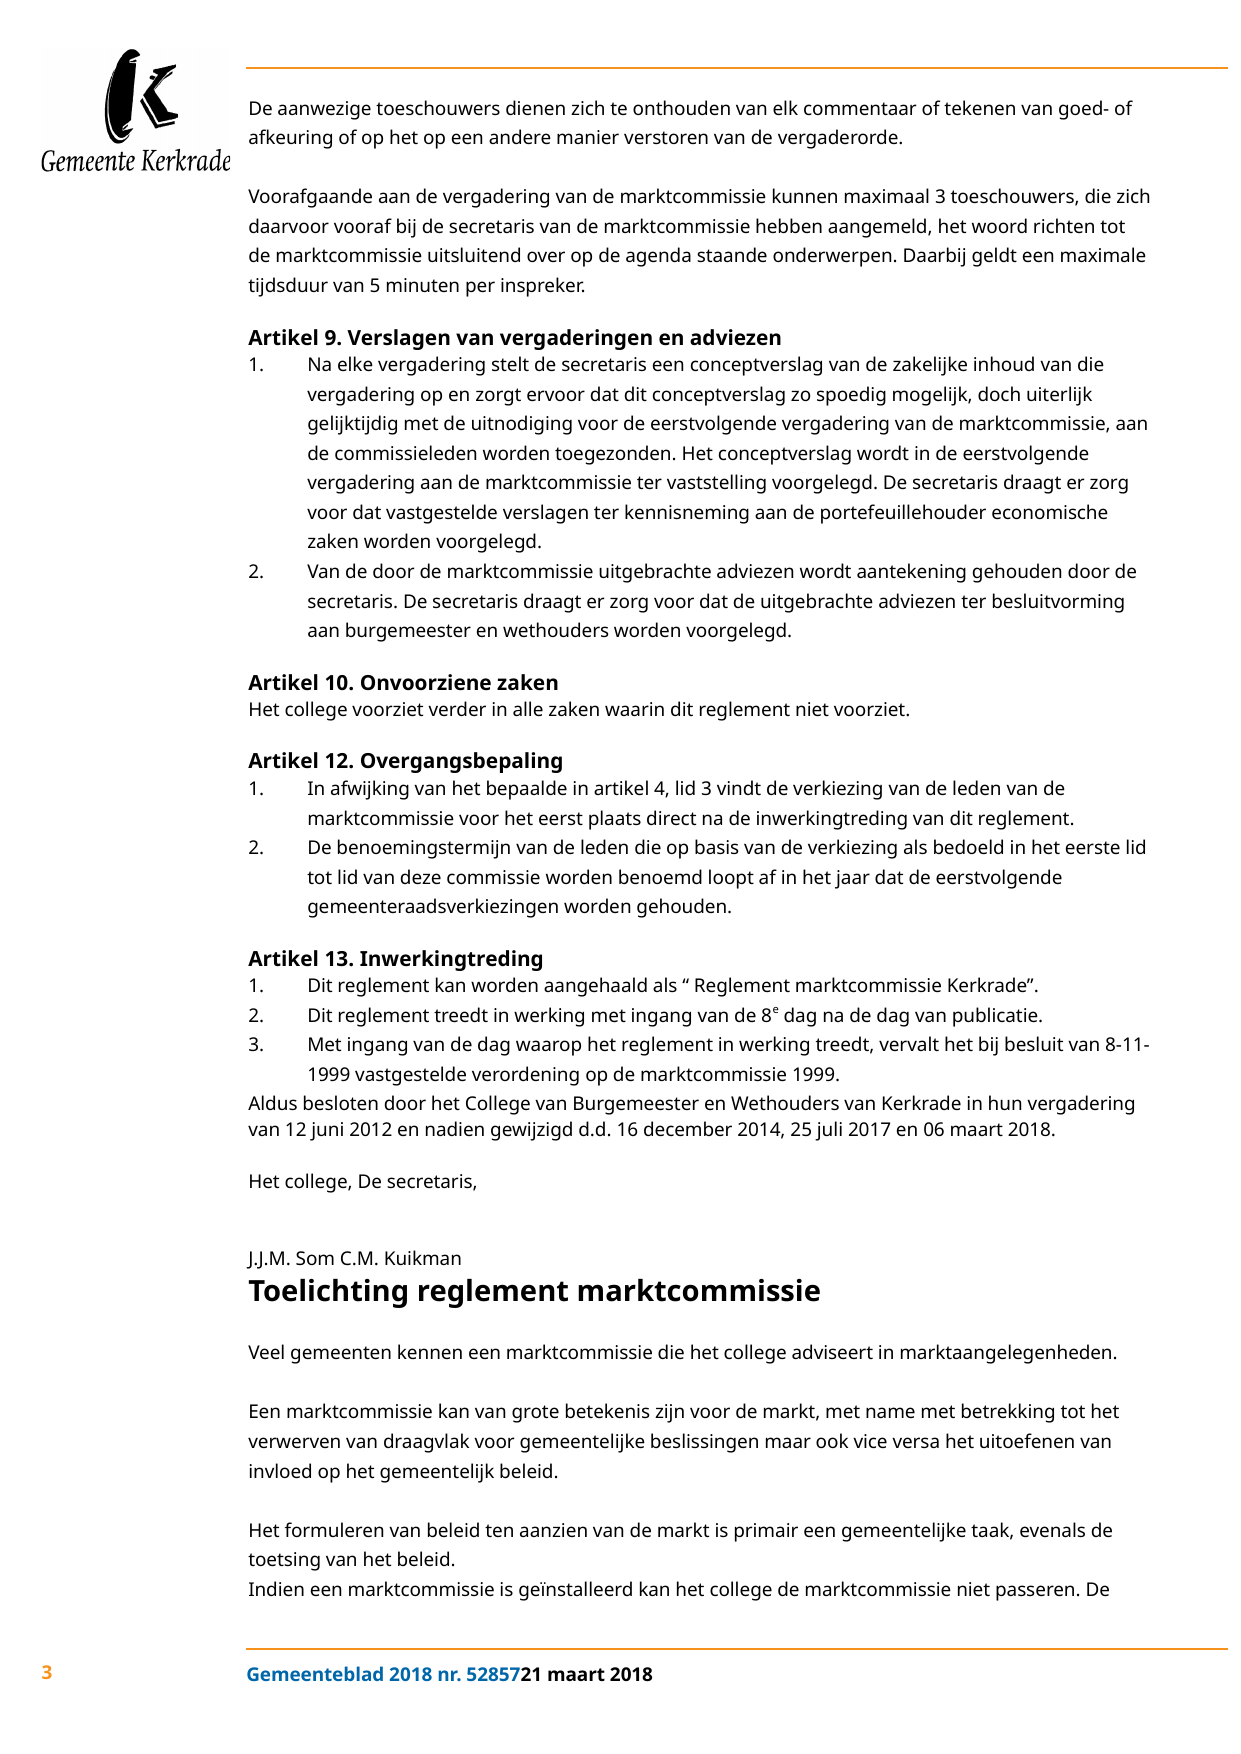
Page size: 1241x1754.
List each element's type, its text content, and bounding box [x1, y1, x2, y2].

text Indien een marktcommissie is geïnstalleerd kan het college de marktcommissie niet passeren. De [248, 1576, 1152, 1602]
text Artikel 10. Onvoorziene zaken [248, 668, 1152, 696]
text Het college voorziet verder in alle zaken waarin dit reglement niet voorziet. [248, 696, 1152, 722]
text J.J.M. Som C.M. Kuikman [248, 1245, 1152, 1271]
text Het college, De secretaris, [248, 1168, 1152, 1193]
picture [41, 47, 231, 172]
list Van de door de marktcommissie uitgebrachte adviezen wordt aantekening gehouden door de secretaris. De secretaris draagt er zorg voor dat de uitgebrachte adviezen ter besluitvorming aan burgemeester en wethouders worden voorgelegd. [248, 558, 1152, 643]
text De aanwezige toeschouwers dienen zich te onthouden van elk commentaar of tekenen van goed- of afkeuring of op het op een andere manier verstoren van de vergaderorde. [248, 95, 1152, 150]
list Dit reglement kan worden aangehaald als “ Reglement marktcommissie Kerkrade”. [248, 972, 1152, 998]
text Artikel 9. Verslagen van vergaderingen en adviezen [248, 323, 1152, 351]
list Dit reglement treedt in werking met ingang van de 8e dag na de dag van publicatie. [248, 1002, 1152, 1028]
text Een marktcommissie kan van grote betekenis zijn voor de markt, met name met betrekking tot het verwerven van draagvlak voor gemeentelijke beslissingen maar ook vice versa het uitoefenen van invloed op het gemeentelijk beleid. [248, 1399, 1152, 1484]
text Veel gemeenten kennen een marktcommissie die het college adviseert in marktaangelegenheden. [248, 1339, 1152, 1365]
list In afwijking van het bepaalde in artikel 4, lid 3 vindt de verkiezing van de leden van de marktcommissie voor het eerst plaats direct na de inwerkingtreding van dit reglement. [248, 775, 1152, 830]
text Voorafgaande aan de vergadering van de marktcommissie kunnen maximaal 3 toeschouwers, die zich daarvoor vooraf bij de secretaris van de marktcommissie hebben aangemeld, het woord richten tot de marktcommissie uitsluitend over op de agenda staande onderwerpen. Daarbij geldt een maximale tijdsduur van 5 minuten per inspreker. [248, 183, 1152, 298]
text Aldus besloten door het College van Burgemeester en Wethouders van Kerkrade in hun vergadering van 12 juni 2012 en nadien gewijzigd d.d. 16 december 2014, 25 juli 2017 en 06 maart 2018. [248, 1091, 1152, 1142]
text Artikel 12. Overgangsbepaling [248, 747, 1152, 775]
text Het formuleren van beleid ten aanzien van de markt is primair een gemeentelijke taak, evenals de toetsing van het beleid. [248, 1517, 1152, 1572]
list Na elke vergadering stelt de secretaris een conceptverslag van de zakelijke inhoud van die vergadering op en zorgt ervoor dat dit conceptverslag zo spoedig mogelijk, doch uiterlijk gelijktijdig met de uitnodiging voor de eerstvolgende vergadering van de marktcommissie, aan de commissieleden worden toegezonden. Het conceptverslag wordt in de eerstvolgende vergadering aan de marktcommissie ter vaststelling voorgelegd. De secretaris draagt er zorg voor dat vastgestelde verslagen ter kennisneming aan de portefeuillehouder economische zaken worden voorgelegd. [248, 351, 1152, 554]
list Met ingang van de dag waarop het reglement in werking treedt, vervalt het bij besluit van 8-11-1999 vastgestelde verordening op de marktcommissie 1999. [248, 1031, 1152, 1087]
text Artikel 13. Inwerkingtreding [248, 944, 1152, 972]
text Toelichting reglement marktcommissie [248, 1271, 1152, 1310]
list De benoemingstermijn van de leden die op basis van de verkiezing als bedoeld in het eerste lid tot lid van deze commissie worden benoemd loopt af in het jaar dat de eerstvolgende gemeenteraadsverkiezingen worden gehouden. [248, 834, 1152, 919]
